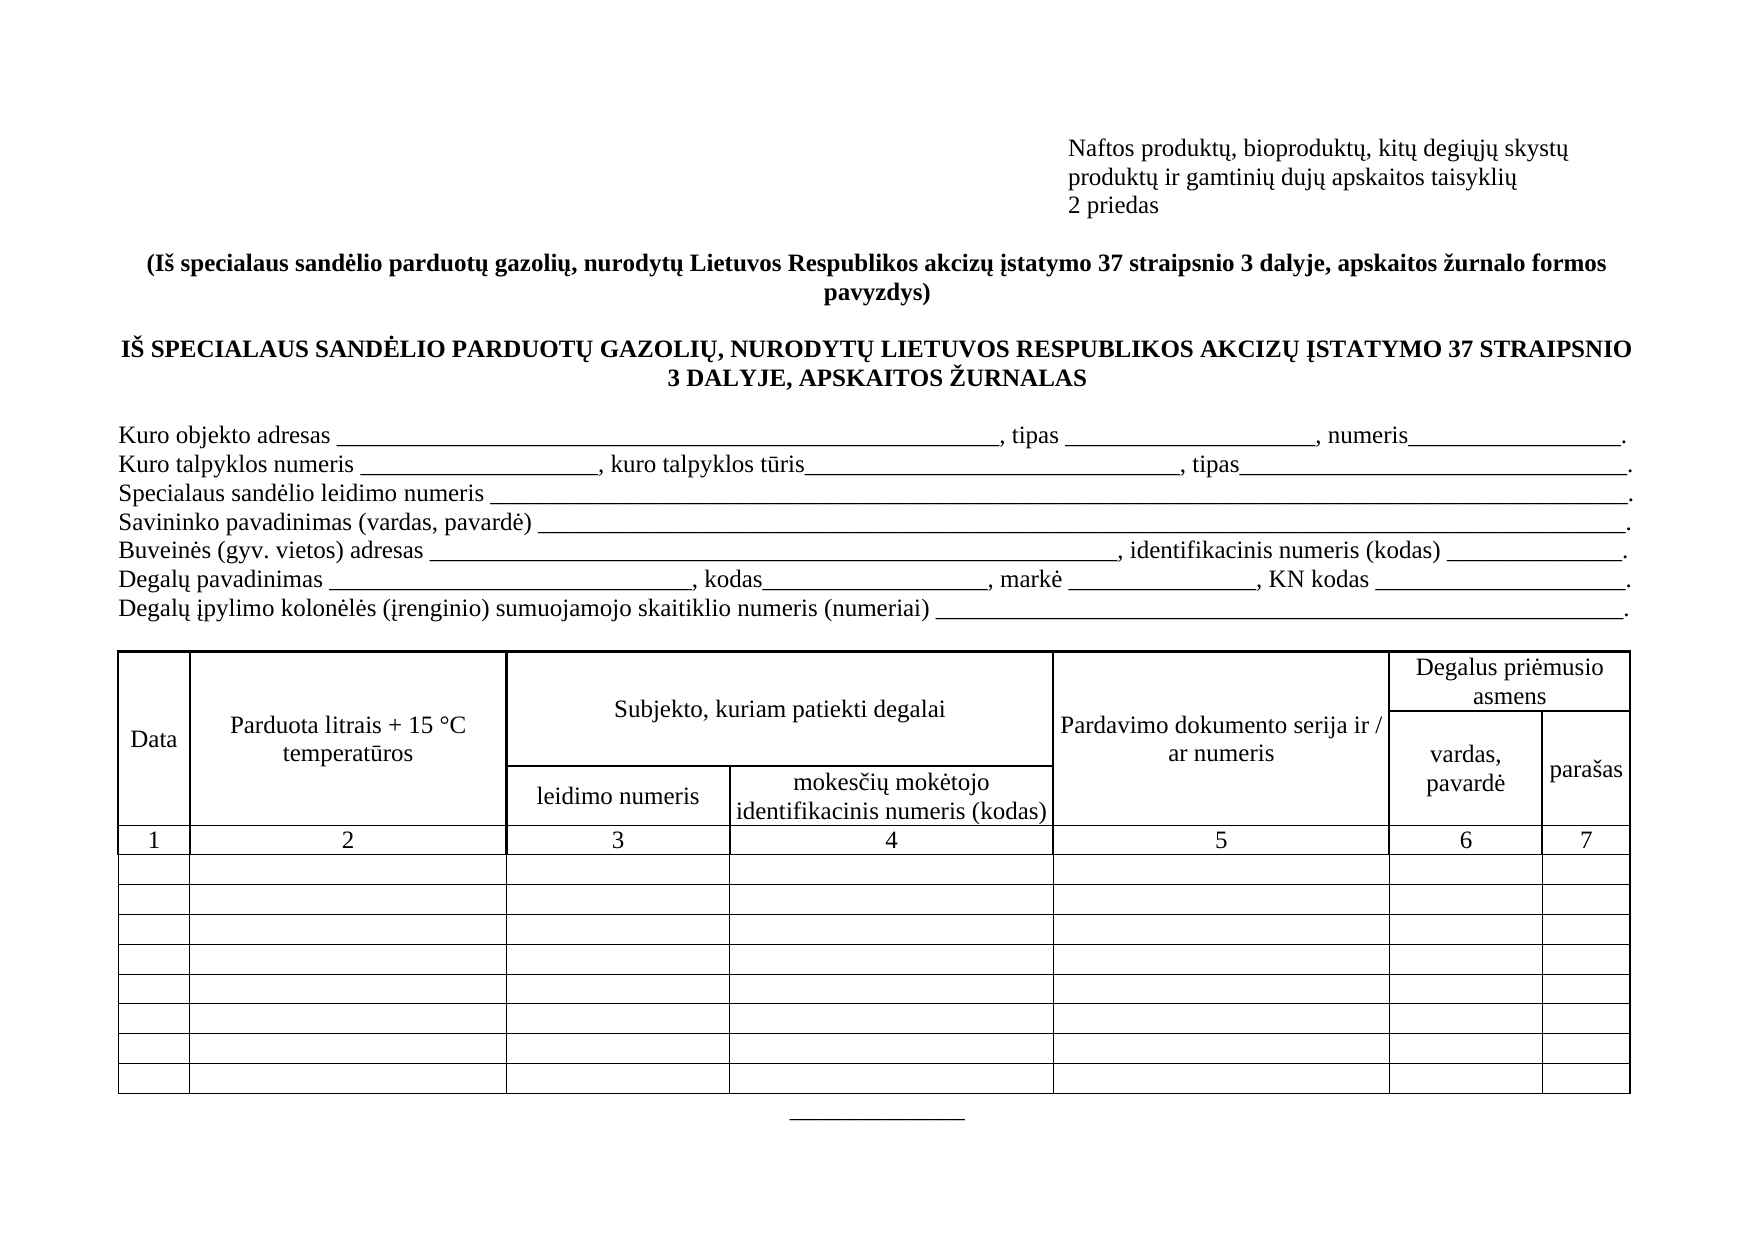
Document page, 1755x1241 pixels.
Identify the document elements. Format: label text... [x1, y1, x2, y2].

table_cell [730, 1004, 1053, 1033]
table_cell [190, 1064, 506, 1093]
table_cell [1631, 1003, 1635, 1033]
table_cell [730, 855, 1053, 884]
table_cell [190, 975, 506, 1003]
text Savininko pavadinimas (vardas, pavardė) _______________________________________________________________________________________. [118, 507, 1636, 535]
table_cell [1631, 854, 1635, 884]
table_cell [507, 1034, 729, 1063]
table_cell [507, 975, 729, 1003]
table_cell [190, 1004, 506, 1033]
table_cell [119, 975, 189, 1003]
text Degalų pavadinimas _____________________________, kodas__________________, markė _______________, KN kodas ____________________. [118, 564, 1636, 593]
table_cell [507, 945, 729, 973]
table_cell [190, 855, 506, 884]
table_cell [507, 1004, 729, 1033]
table_cell [119, 1064, 189, 1093]
table_cell 5 [1054, 826, 1388, 854]
table_cell [730, 1034, 1053, 1063]
table_cell [119, 945, 189, 973]
text Kuro objekto adresas _____________________________________________________, tipas ____________________, numeris_________________. [118, 420, 1636, 449]
table_cell [190, 945, 506, 973]
table_cell [1054, 975, 1389, 1003]
table_cell [1631, 710, 1635, 737]
table_header Parduota litrais + 15 °C temperatūros [191, 653, 505, 824]
text (Iš specialaus sandėlio parduotų gazolių, nurodytų Lietuvos Respublikos akcizų įstatymo 37 straipsnio 3 dalyje, apskaitos žurnalo formos pavyzdys) [118, 248, 1636, 305]
table_cell [119, 885, 189, 914]
table_cell [1543, 855, 1629, 884]
table_cell parašas [1543, 712, 1629, 824]
table_cell [1543, 885, 1629, 914]
table_cell [507, 915, 729, 944]
table_cell [507, 1064, 729, 1093]
text 2 priedas [1068, 190, 1636, 219]
table_cell [1390, 915, 1542, 944]
table_cell 4 [731, 826, 1052, 854]
table_cell [1631, 914, 1635, 944]
table_header Data [119, 653, 189, 824]
table_cell [730, 915, 1053, 944]
table_cell [1390, 1064, 1542, 1093]
table_cell [1543, 975, 1629, 1003]
table_cell [1054, 855, 1389, 884]
table_cell [1054, 1004, 1389, 1033]
table_cell [1543, 1004, 1629, 1033]
table_header [1631, 650, 1635, 710]
table_cell [730, 945, 1053, 973]
table_cell [190, 1034, 506, 1063]
table_cell [1054, 1034, 1389, 1063]
table_cell [1390, 975, 1542, 1003]
table_cell [1390, 1004, 1542, 1033]
text Kuro talpyklos numeris ___________________, kuro talpyklos tūris______________________________, tipas_______________________________. [118, 449, 1636, 478]
table_cell [1390, 945, 1542, 973]
table_cell 2 [191, 826, 505, 854]
table_cell [190, 915, 506, 944]
table_cell [1054, 945, 1389, 973]
text IŠ SPECIALAUS SANDĖLIO PARDUOTŲ GAZOLIŲ, NURODYTŲ LIETUVOS RESPUBLIKOS AKCIZŲ ĮSTATYMO 37 STRAIPSNIO 3 DALYJE, APSKAITOS ŽURNALAS [118, 334, 1636, 392]
table_cell [190, 885, 506, 914]
table_cell [1543, 945, 1629, 973]
text ______________ [118, 1094, 1636, 1122]
table_cell [1631, 884, 1635, 914]
table_cell [507, 855, 729, 884]
text produktų ir gamtinių dujų apskaitos taisyklių [1068, 162, 1636, 190]
table_cell leidimo numeris [508, 767, 729, 824]
table_cell [1631, 1063, 1635, 1093]
table_cell 6 [1390, 826, 1541, 854]
table_cell 1 [119, 826, 189, 854]
table_cell [730, 975, 1053, 1003]
text Degalų įpylimo kolonėlės (įrenginio) sumuojamojo skaitiklio numeris (numeriai) _______________________________________________________. [118, 593, 1636, 622]
table_cell [119, 1034, 189, 1063]
table_header Pardavimo dokumento serija ir / ar numeris [1054, 653, 1388, 824]
table_cell [119, 915, 189, 944]
table_cell [1543, 1034, 1629, 1063]
table_cell 7 [1543, 826, 1629, 854]
table_cell [1631, 1033, 1635, 1063]
table_cell [1631, 974, 1635, 1003]
table_cell [1631, 738, 1635, 765]
table_cell [1631, 825, 1635, 854]
table_cell [1054, 885, 1389, 914]
table_header Subjekto, kuriam patiekti degalai [508, 653, 1052, 765]
table_cell [1390, 885, 1542, 914]
text Specialaus sandėlio leidimo numeris ___________________________________________________________________________________________. [118, 478, 1636, 507]
text Buveinės (gyv. vietos) adresas _______________________________________________________, identifikacinis numeris (kodas) ______________. [118, 535, 1636, 564]
table_cell [1543, 1064, 1629, 1093]
table_cell [1631, 944, 1635, 973]
table_cell [1390, 855, 1542, 884]
table_cell [119, 855, 189, 884]
table_header Degalus priėmusio asmens [1390, 653, 1629, 710]
table_cell [119, 1004, 189, 1033]
table_cell [507, 885, 729, 914]
table_cell 3 [508, 826, 729, 854]
table_cell [730, 1064, 1053, 1093]
table_cell [730, 885, 1053, 914]
table_cell [1631, 765, 1635, 824]
table_cell mokesčių mokėtojo identifikacinis numeris (kodas) [731, 767, 1052, 824]
text Naftos produktų, bioproduktų, kitų degiųjų skystų [1068, 133, 1636, 162]
table_cell vardas, pavardė [1390, 712, 1541, 824]
table_cell [1054, 915, 1389, 944]
table_cell [1054, 1064, 1389, 1093]
table_cell [1543, 915, 1629, 944]
table_cell [1390, 1034, 1542, 1063]
